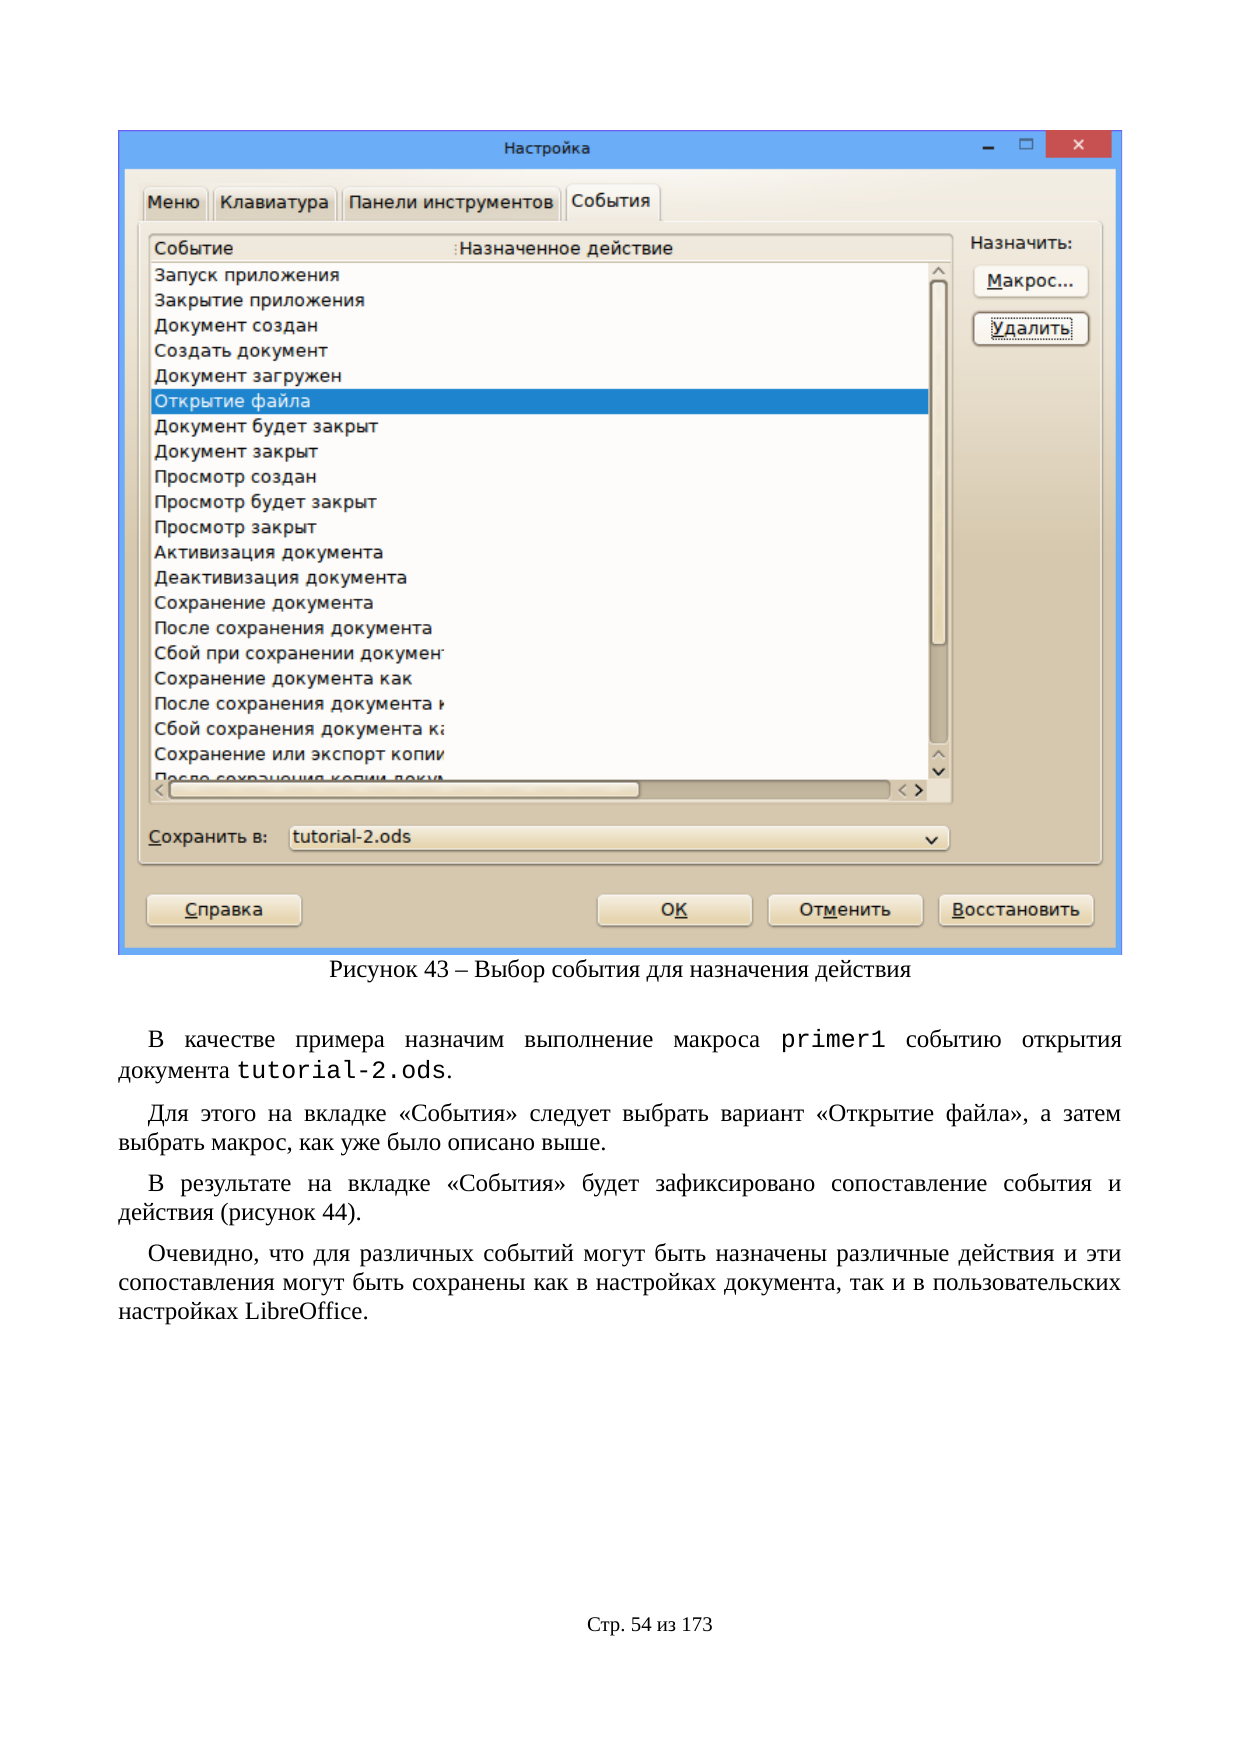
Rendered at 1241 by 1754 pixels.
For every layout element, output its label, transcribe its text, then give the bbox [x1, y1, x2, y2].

text Очевидно, что для различных событий могут быть назначены различные действия и эти сопоставления могут быть сохранены как в настройках документа, так и в пользовательских настройках LibreOffice. [118, 1238, 1122, 1324]
text Рисунок 43 – Выбор события для назначения действия [118, 955, 1122, 983]
text Для этого на вкладке «События» следует выбрать вариант «Открытие файла», а затем выбрать макрос, как уже было описано выше. [118, 1098, 1122, 1156]
text В качестве примера назначим выполнение макроса primer1 событию открытия документа tutorial-2.ods. [118, 1024, 1122, 1086]
picture [118, 130, 1123, 955]
text В результате на вкладке «События» будет зафиксировано сопоставление события и действия (рисунок 44). [118, 1168, 1122, 1226]
